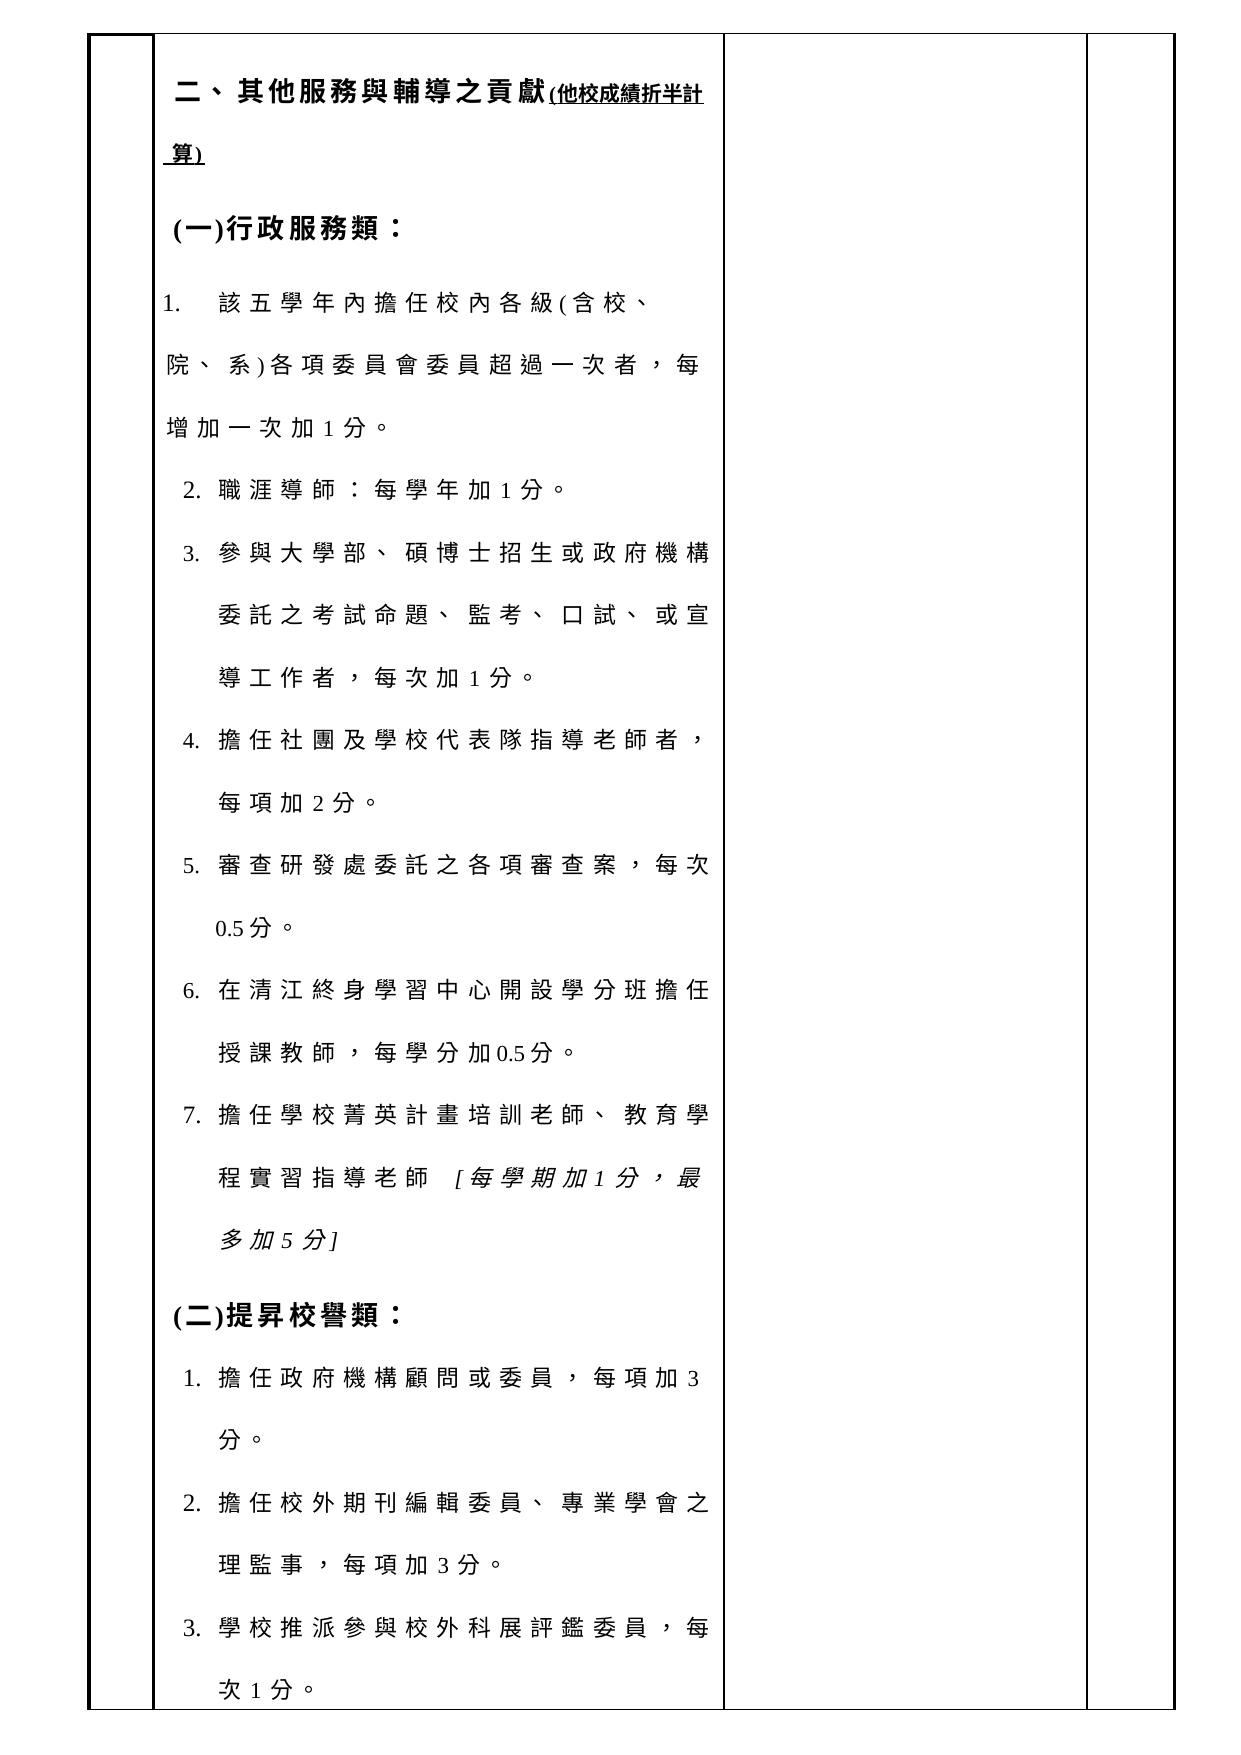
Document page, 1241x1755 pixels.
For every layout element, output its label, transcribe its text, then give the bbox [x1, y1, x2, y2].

table_cell [1088, 34, 1173, 1709]
table_cell [725, 34, 1086, 1709]
table_cell [91, 36, 152, 1709]
table_cell 二、其他服務與輔導之貢獻(他校成績折半計算) (一)行政服務類： 該五學年內擔任校內各級(含校、院、系)各項委員會委員超過一次者，每增加一次加1分。 職涯導師：每學年加1分。 參與大學部、碩博士招生或政府機構委託之考試命題、監考、口試、或宣導工作者，每次加1分。 擔任社團及學校代表隊指導老師者，每項加2分。 審查研發處委託之各項審查案，每次0.5分。 在清江終身學習中心開設學分班擔任授課教師，每學分加0.5分。 擔任學校菁英計畫培訓老師、教育學程實習指導老師 [每學期加1分，最多加5分] (二)提昇校譽類： 擔任政府機構顧問或委員，每項加3分。 擔任校外期刊編輯委員、專業學會之理監事，每項加3分。 學校推派參與校外科展評鑑委員，每次1分。 其他對校譽有助益或提昇之事項，由系教評會評審，上限5分。 [155, 34, 723, 1709]
